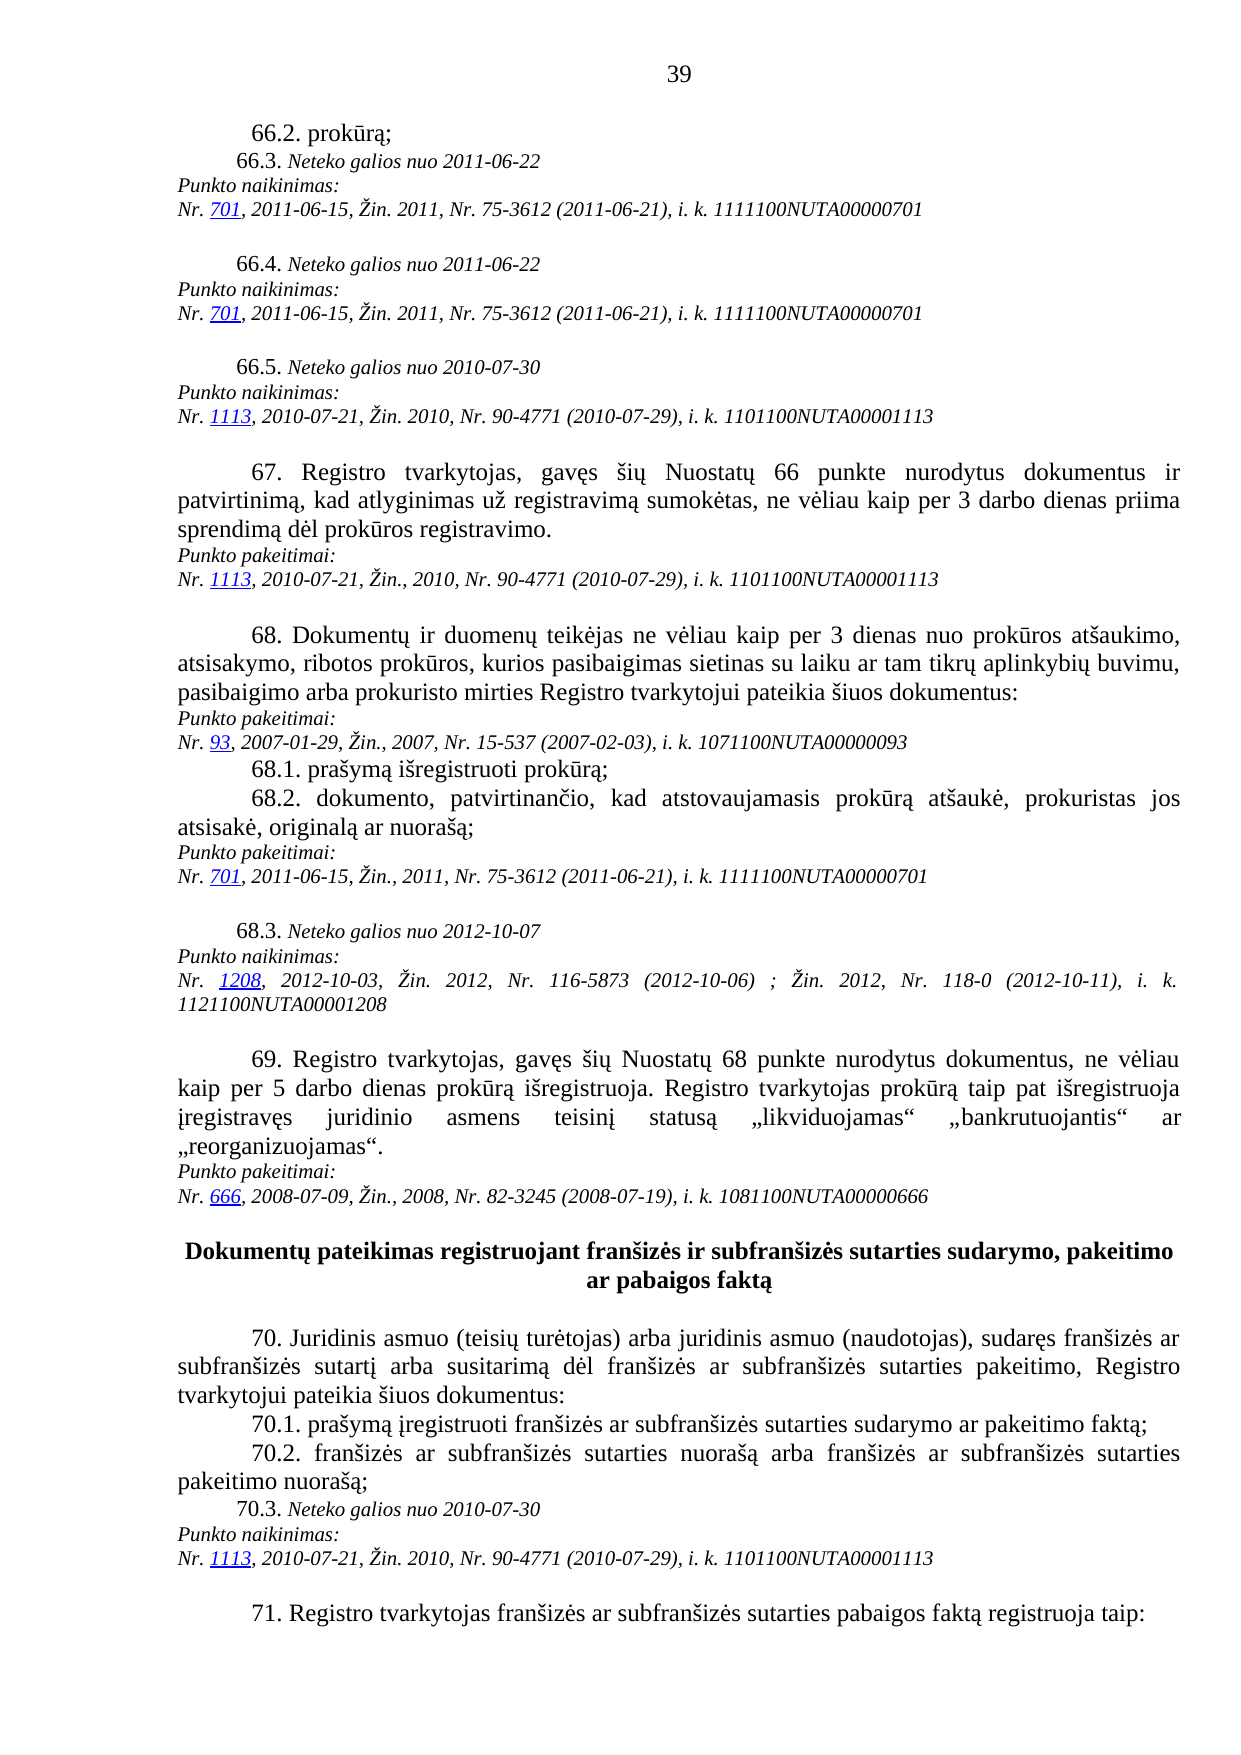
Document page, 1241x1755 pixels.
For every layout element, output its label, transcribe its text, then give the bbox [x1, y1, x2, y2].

text 68.1. prašymą išregistruoti prokūrą; [177, 754, 1181, 783]
text 68.2. dokumento, patvirtinančio, kad atstovaujamasis prokūrą atšaukė, prokuristas jos atsisakė, originalą ar nuorašą; [177, 783, 1181, 840]
text Nr. 1113, 2010-07-21, Žin. 2010, Nr. 90-4771 (2010-07-29), i. k. 1101100NUTA00001113 [177, 1546, 1181, 1569]
text Punkto naikinimas: [177, 1521, 1181, 1546]
text 68. Dokumentų ir duomenų teikėjas ne vėliau kaip per 3 dienas nuo prokūros atšaukimo, atsisakymo, ribotos prokūros, kurios pasibaigimas sietinas su laiku ar tam tikrų aplinkybių buvimu, pasibaigimo arba prokuristo mirties Registro tvarkytojui pateikia šiuos dokumentus: [177, 620, 1181, 706]
text Nr. 93, 2007-01-29, Žin., 2007, Nr. 15-537 (2007-02-03), i. k. 1071100NUTA00000093 [177, 730, 1181, 754]
text 70.2. franšizės ar subfranšizės sutarties nuorašą arba franšizės ar subfranšizės sutarties pakeitimo nuorašą; [177, 1438, 1181, 1495]
text 66.4. Neteko galios nuo 2011-06-22 [177, 250, 1181, 276]
text 69. Registro tvarkytojas, gavęs šių Nuostatų 68 punkte nurodytus dokumentus, ne vėliau kaip per 5 darbo dienas prokūrą išregistruoja. Registro tvarkytojas prokūrą taip pat išregistruoja įregistravęs juridinio asmens teisinį statusą „likviduojamas“ „bankrutuojantis“ ar „reorganizuojamas“. [177, 1044, 1181, 1159]
text Nr. 1113, 2010-07-21, Žin., 2010, Nr. 90-4771 (2010-07-29), i. k. 1101100NUTA00001113 [177, 567, 1181, 591]
text 66.5. Neteko galios nuo 2010-07-30 [177, 353, 1181, 380]
text Punkto naikinimas: [177, 380, 1181, 404]
text Nr. 1113, 2010-07-21, Žin. 2010, Nr. 90-4771 (2010-07-29), i. k. 1101100NUTA00001113 [177, 404, 1181, 428]
text Dokumentų pateikimas registruojant franšizės ir subfranšizės sutarties sudarymo, pakeitimo ar pabaigos faktą [177, 1236, 1181, 1294]
text 71. Registro tvarkytojas franšizės ar subfranšizės sutarties pabaigos faktą registruoja taip: [177, 1598, 1181, 1627]
text Nr. 701, 2011-06-15, Žin. 2011, Nr. 75-3612 (2011-06-21), i. k. 1111100NUTA00000701 [177, 301, 1181, 324]
text Nr. 1208, 2012-10-03, Žin. 2012, Nr. 116-5873 (2012-10-06) ; Žin. 2012, Nr. 118-0 (2012-10-11), i. k. 1121100NUTA00001208 [177, 968, 1181, 1016]
text 66.2. prokūrą; [177, 118, 1181, 147]
text 70.3. Neteko galios nuo 2010-07-30 [177, 1495, 1181, 1521]
text Nr. 701, 2011-06-15, Žin. 2011, Nr. 75-3612 (2011-06-21), i. k. 1111100NUTA00000701 [177, 197, 1181, 221]
text Punkto pakeitimai: [177, 543, 1181, 567]
text Nr. 701, 2011-06-15, Žin., 2011, Nr. 75-3612 (2011-06-21), i. k. 1111100NUTA00000701 [177, 864, 1181, 888]
text Punkto pakeitimai: [177, 706, 1181, 730]
text 70.1. prašymą įregistruoti franšizės ar subfranšizės sutarties sudarymo ar pakeitimo faktą; [177, 1409, 1181, 1438]
text Punkto pakeitimai: [177, 840, 1181, 864]
text 70. Juridinis asmuo (teisių turėtojas) arba juridinis asmuo (naudotojas), sudaręs franšizės ar subfranšizės sutartį arba susitarimą dėl franšizės ar subfranšizės sutarties pakeitimo, Registro tvarkytojui pateikia šiuos dokumentus: [177, 1323, 1181, 1409]
text 68.3. Neteko galios nuo 2012-10-07 [177, 917, 1181, 943]
text 66.3. Neteko galios nuo 2011-06-22 [177, 147, 1181, 173]
text Punkto pakeitimai: [177, 1159, 1181, 1183]
text Punkto naikinimas: [177, 173, 1181, 197]
text Nr. 666, 2008-07-09, Žin., 2008, Nr. 82-3245 (2008-07-19), i. k. 1081100NUTA00000666 [177, 1183, 1181, 1208]
text 67. Registro tvarkytojas, gavęs šių Nuostatų 66 punkte nurodytus dokumentus ir patvirtinimą, kad atlyginimas už registravimą sumokėtas, ne vėliau kaip per 3 darbo dienas priima sprendimą dėl prokūros registravimo. [177, 457, 1181, 543]
text Punkto naikinimas: [177, 943, 1181, 968]
text Punkto naikinimas: [177, 276, 1181, 301]
